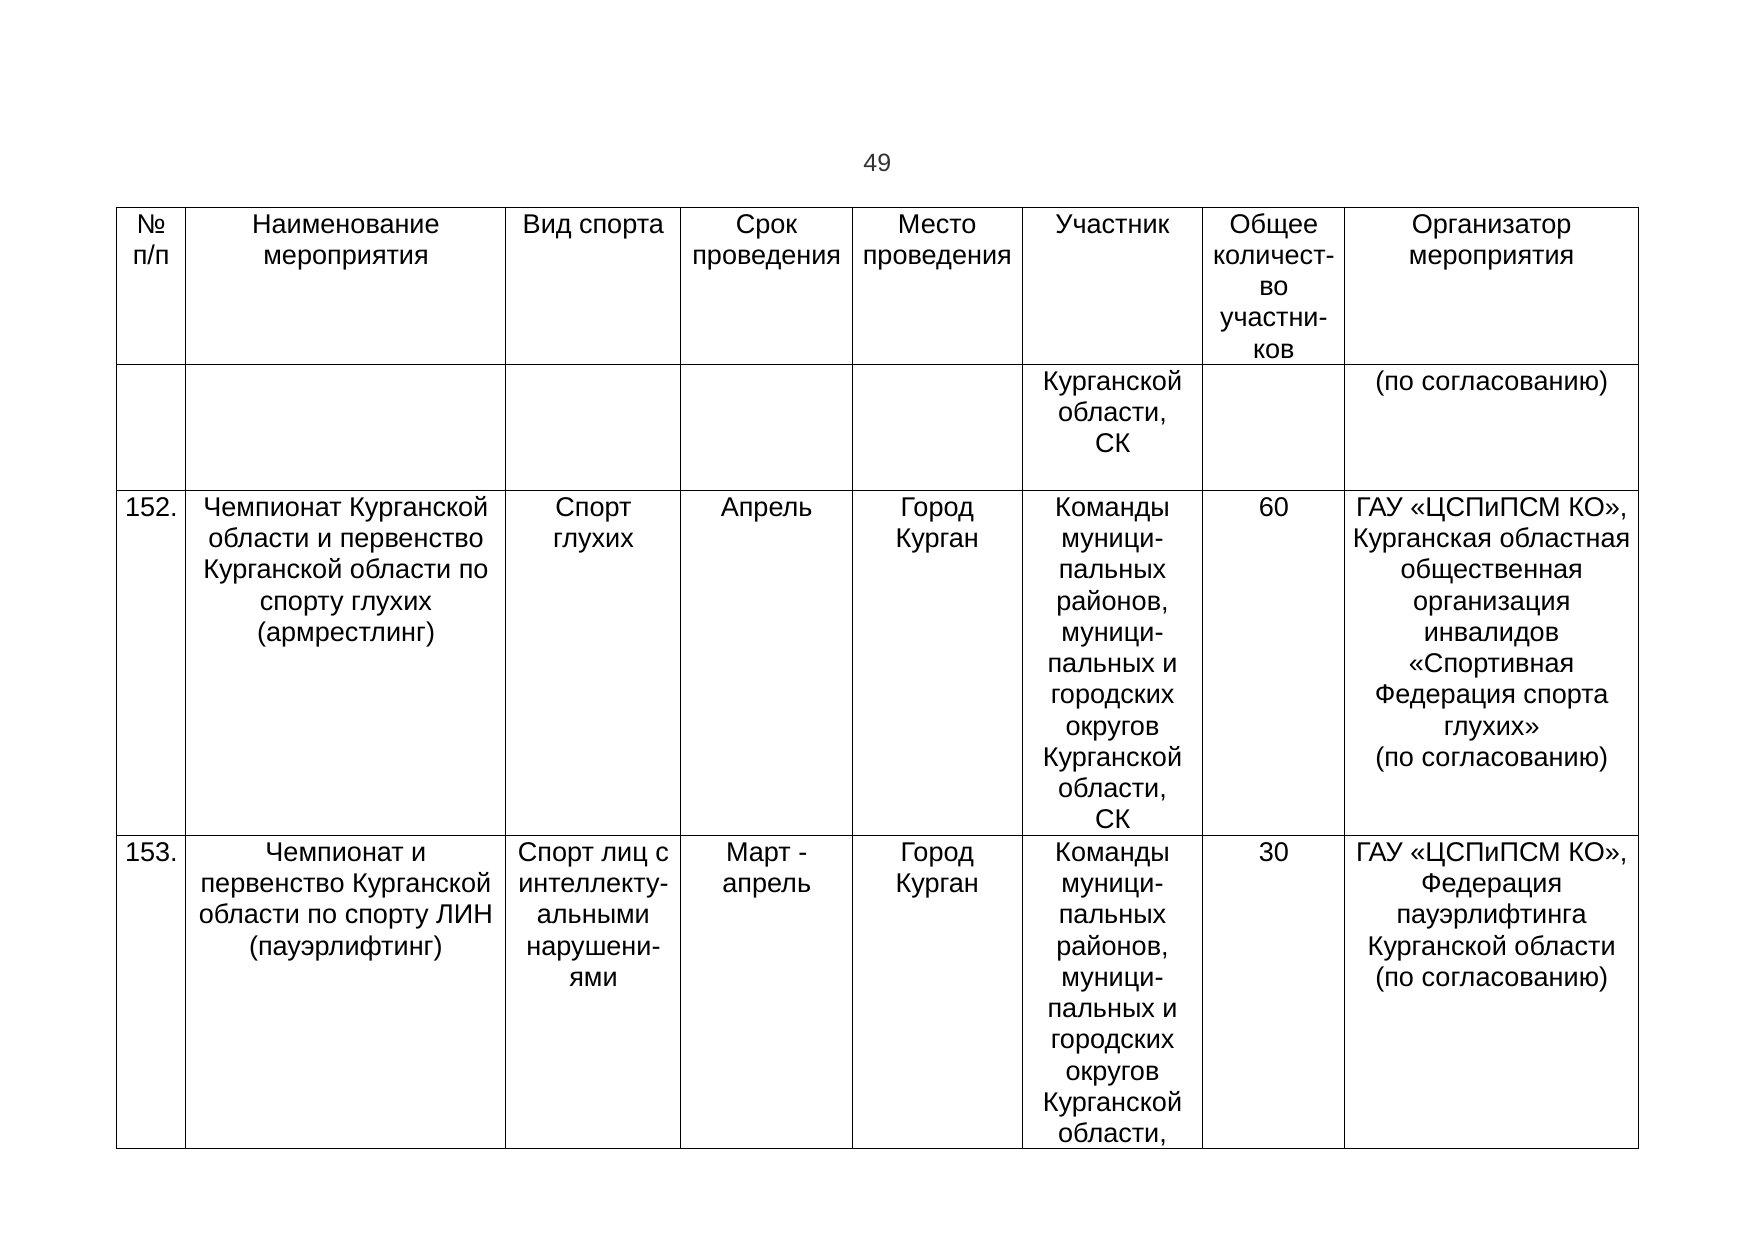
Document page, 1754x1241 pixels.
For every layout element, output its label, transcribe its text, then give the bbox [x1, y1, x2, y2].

table_header Место проведения [853, 208, 1022, 364]
table_header Общее количест-во участни-ков [1203, 208, 1344, 364]
table_cell 60 [1203, 491, 1344, 835]
table_cell 153. [117, 836, 185, 1148]
table_cell Город Курган [853, 836, 1022, 1148]
table_cell Март - апрель [681, 836, 852, 1148]
table_header Участник [1023, 208, 1202, 364]
table_cell ГАУ «ЦСПиПСМ КО», Федерация пауэрлифтинга Курганской области (по согласованию) [1345, 836, 1638, 1148]
table_header Вид спорта [506, 208, 680, 364]
table_cell [186, 365, 505, 490]
table_cell [1203, 365, 1344, 490]
table_cell (по согласованию) [1345, 365, 1638, 490]
table_cell Спорт глухих [506, 491, 680, 835]
table_cell ГАУ «ЦСПиПСМ КО», Курганская областная общественная организация инвалидов «Спортивная Федерация спорта глухих» (по согласованию) [1345, 491, 1638, 835]
table_cell [117, 365, 185, 490]
table_cell [506, 365, 680, 490]
table_header Наименование мероприятия [186, 208, 505, 364]
table_cell Курганской области, СК [1023, 365, 1202, 490]
table_header № п/п [117, 208, 185, 364]
table_cell Команды муници-пальных районов, муници-пальных и городских округов Курганской области, [1023, 836, 1202, 1148]
table_cell Команды муници-пальных районов, муници-пальных и городских округов Курганской области, СК [1023, 491, 1202, 835]
table_cell [853, 365, 1022, 490]
table_header Организатор мероприятия [1345, 208, 1638, 364]
table_cell [681, 365, 852, 490]
table_cell Чемпионат Курганской области и первенство Курганской области по спорту глухих (армрестлинг) [186, 491, 505, 835]
table_header Срок проведения [681, 208, 852, 364]
table_cell Спорт лиц с интеллекту-альными нарушени-ями [506, 836, 680, 1148]
table_cell Город Курган [853, 491, 1022, 835]
table_cell 152. [117, 491, 185, 835]
table_cell 30 [1203, 836, 1344, 1148]
table_cell Апрель [681, 491, 852, 835]
table_cell Чемпионат и первенство Курганской области по спорту ЛИН (пауэрлифтинг) [186, 836, 505, 1148]
